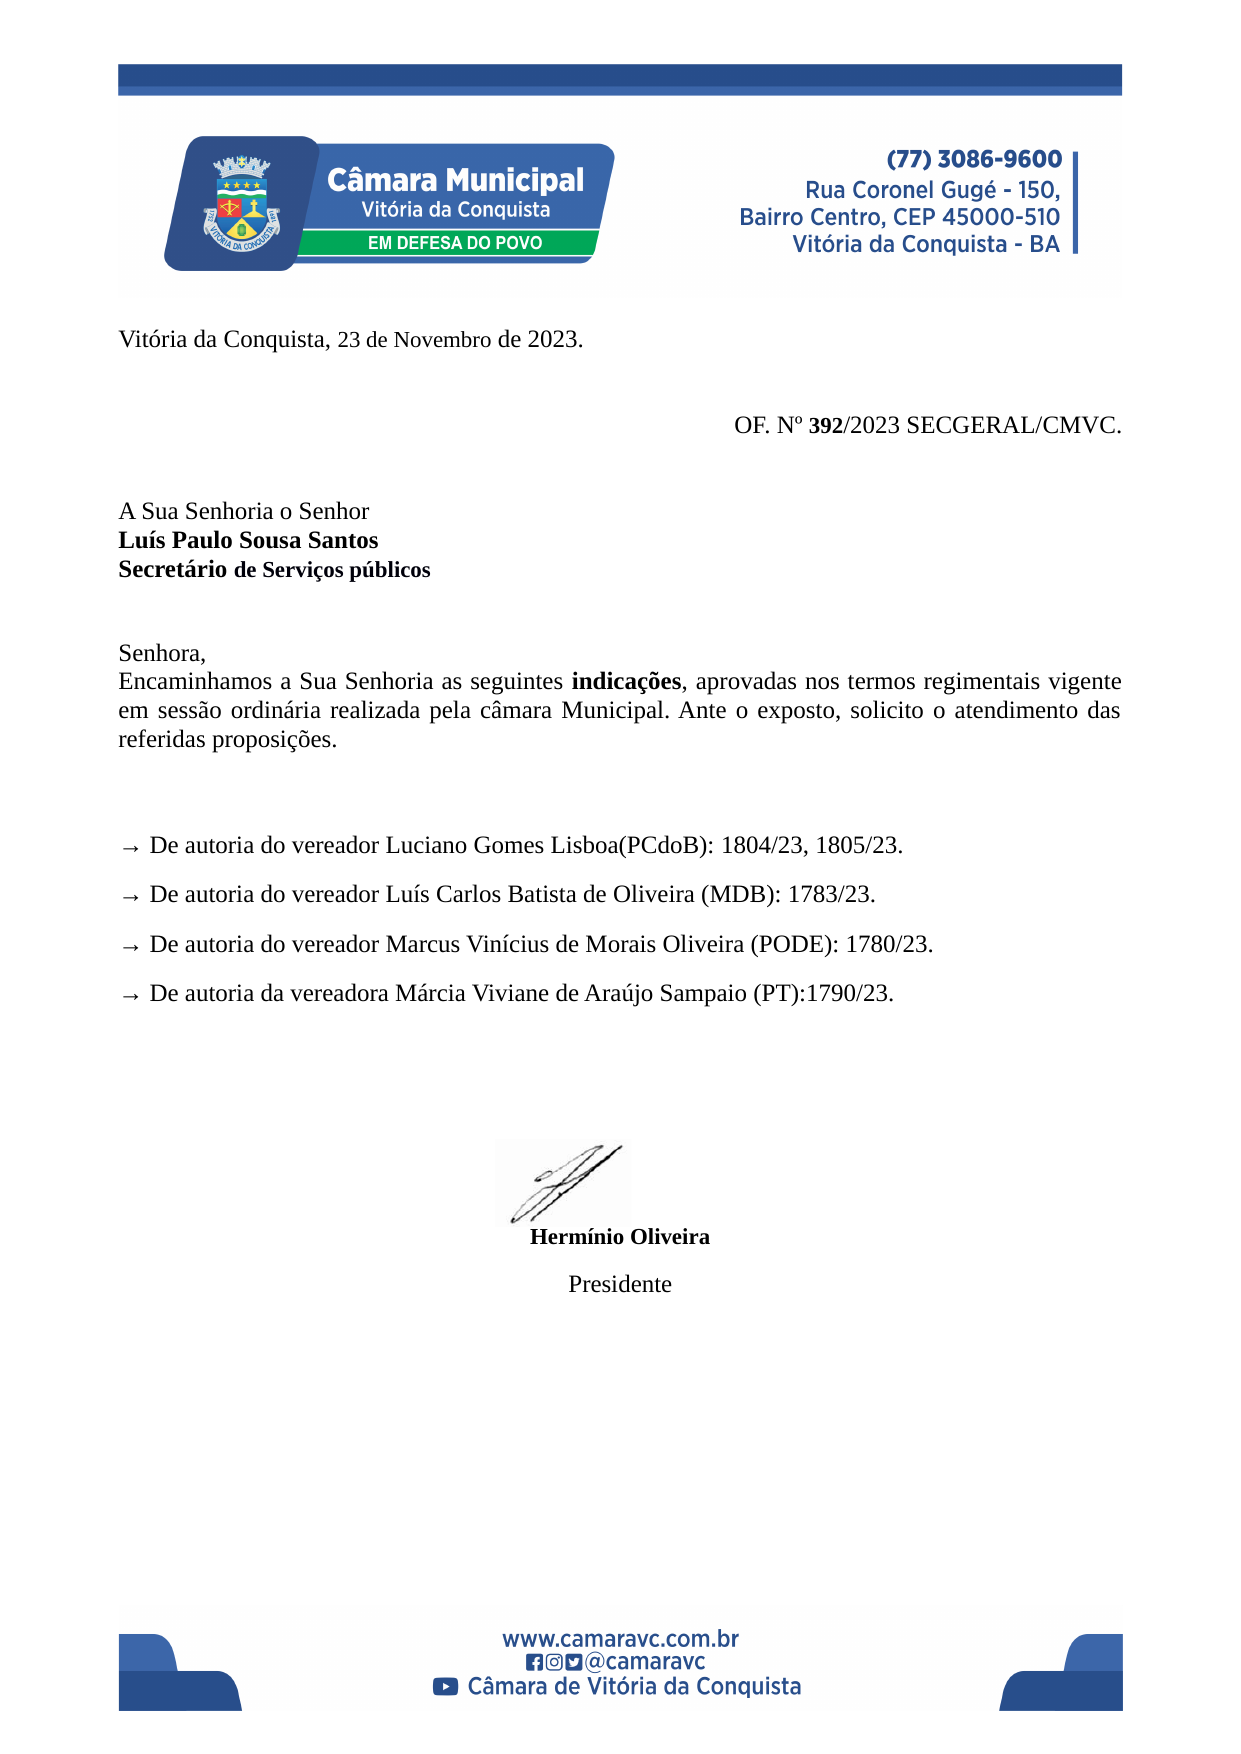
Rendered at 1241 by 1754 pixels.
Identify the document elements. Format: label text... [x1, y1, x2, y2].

text → De autoria do vereador Luciano Gomes Lisboa(PCdoB): 1804/23, 1805/23. [118, 831, 1122, 859]
text Hermínio Oliveira [118, 1223, 1122, 1249]
picture [494, 1139, 632, 1227]
text Encaminhamos a Sua Senhoria as seguintes indicações, aprovadas nos termos regimentais vigente em sessão ordinária realizada pela câmara Municipal. Ante o exposto, solicito o atendimento das referidas proposições. [118, 666, 1122, 753]
text → De autoria do vereador Marcus Vinícius de Morais Oliveira (PODE): 1780/23. [118, 929, 1122, 957]
text Luís Paulo Sousa Santos [118, 525, 1122, 554]
picture [118, 64, 1123, 298]
text → De autoria da vereadora Márcia Viviane de Araújo Sampaio (PT):1790/23. [118, 978, 1122, 1006]
text OF. Nº 392/2023 SECGERAL/CMVC. [118, 410, 1122, 439]
text Secretário de Serviços públicos [118, 554, 1122, 583]
text Presidente [118, 1269, 1122, 1298]
text → De autoria do vereador Luís Carlos Batista de Oliveira (MDB): 1783/23. [118, 879, 1122, 908]
picture [118, 1605, 1123, 1711]
text Vitória da Conquista, 23 de Novembro de 2023. [118, 324, 1122, 353]
text Senhora, [118, 638, 1122, 666]
text A Sua Senhoria o Senhor [118, 496, 1122, 525]
